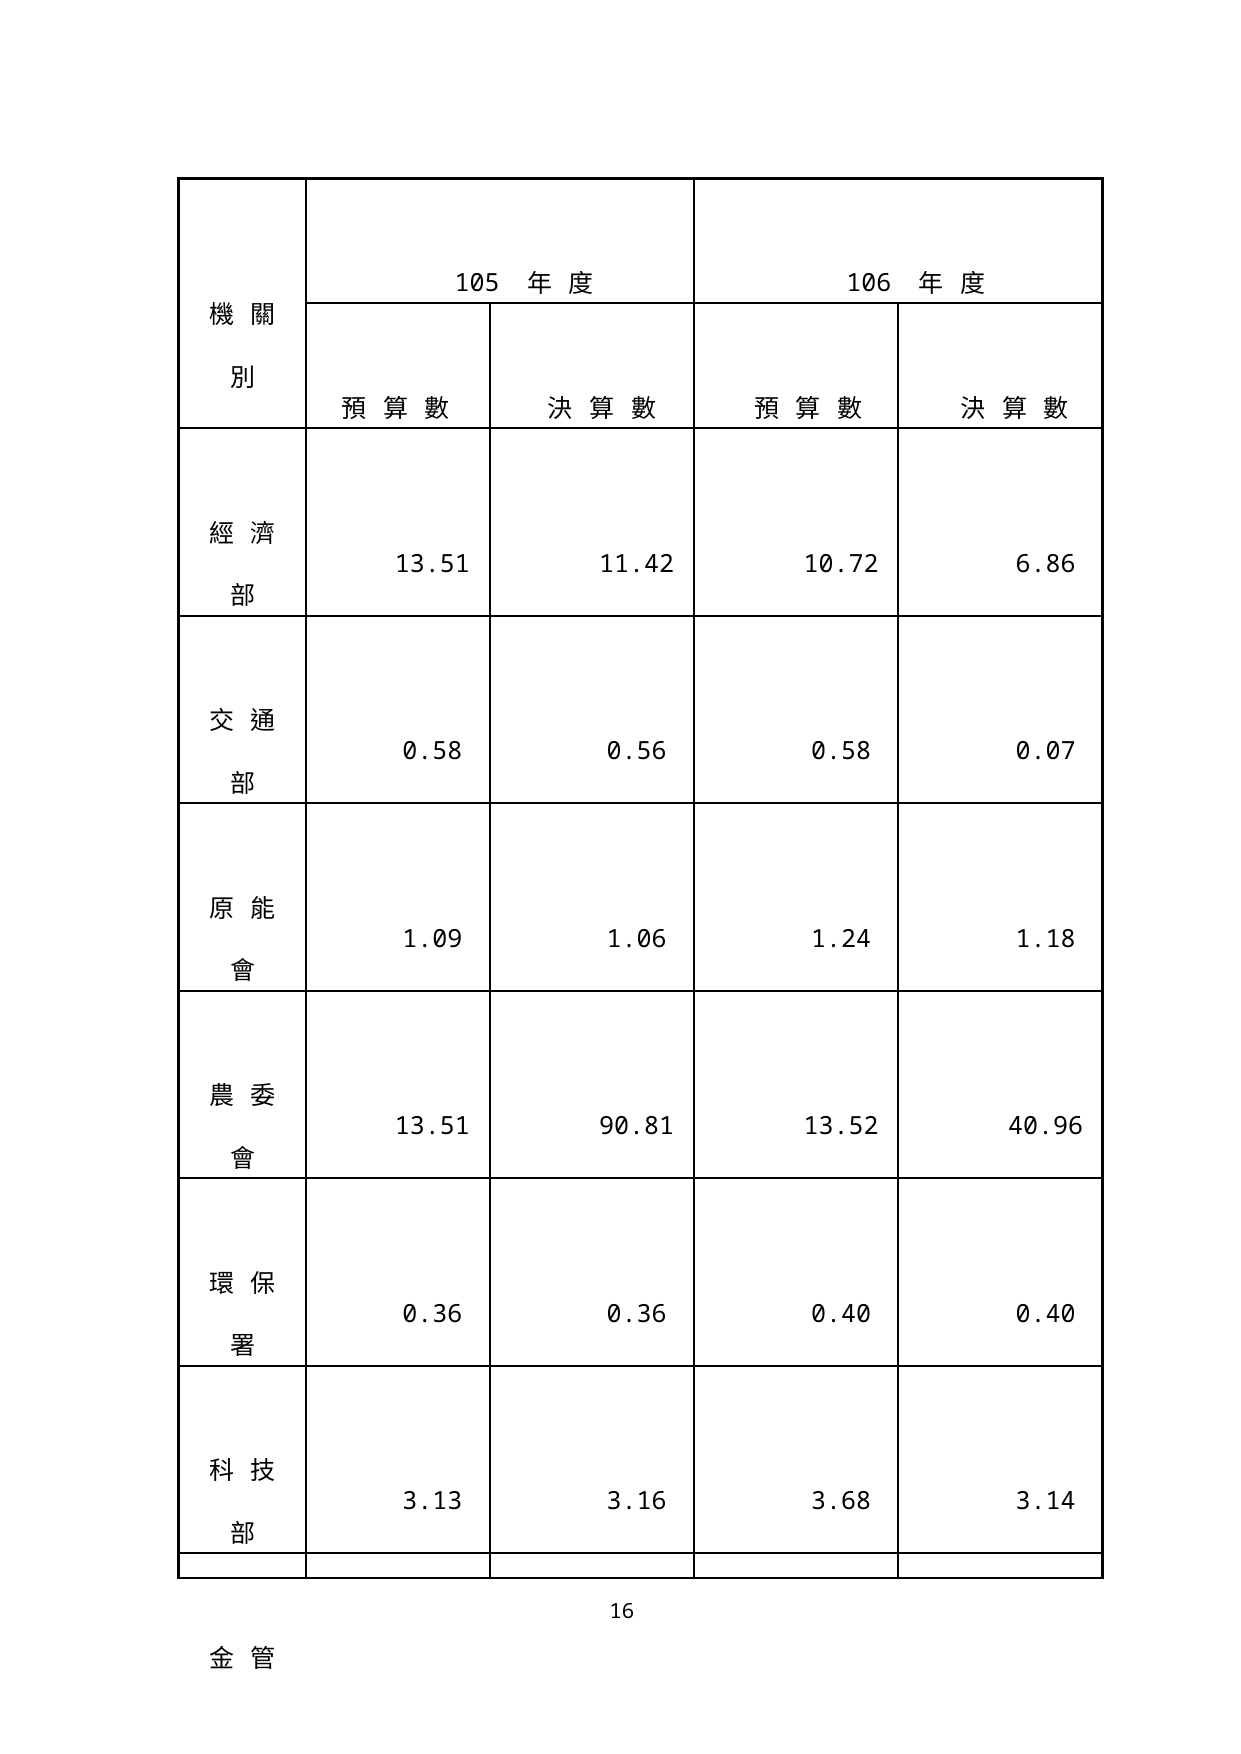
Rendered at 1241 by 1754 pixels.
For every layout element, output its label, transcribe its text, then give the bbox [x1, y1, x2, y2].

table_cell 農委會 [180, 992, 305, 1177]
table_cell 0.40 [899, 1179, 1101, 1365]
table_cell 3.14 [899, 1367, 1101, 1552]
table_cell 0.58 [307, 617, 489, 802]
table_cell 13.51 [307, 429, 489, 615]
table_cell 預算數 [307, 304, 489, 427]
table_cell 0.02 [899, 1554, 1101, 1577]
table_cell 13.52 [695, 992, 897, 1177]
table_cell 金管會 [180, 1554, 305, 1577]
table_header 106年度 [695, 180, 1101, 302]
table_cell 0.36 [491, 1179, 693, 1365]
table_cell 1.09 [307, 804, 489, 990]
table_cell 3.16 [491, 1367, 693, 1552]
table_cell - [491, 1554, 693, 1577]
table_cell 1.06 [491, 804, 693, 990]
table_cell 3.13 [307, 1367, 489, 1552]
table_cell 0.56 [491, 617, 693, 802]
table_cell 10.72 [695, 429, 897, 615]
table_cell 3.68 [695, 1367, 897, 1552]
table_cell 原能會 [180, 804, 305, 990]
table_cell 6.86 [899, 429, 1101, 615]
table_cell - [307, 1554, 489, 1577]
table_cell 0.58 [695, 617, 897, 802]
table_cell 1.18 [899, 804, 1101, 990]
table_cell 13.51 [307, 992, 489, 1177]
table_cell 科技部 [180, 1367, 305, 1552]
table_cell 決算數 [491, 304, 693, 427]
table_cell 經濟部 [180, 429, 305, 615]
table_cell 90.81 [491, 992, 693, 1177]
table_header 105年度 [307, 180, 693, 302]
table_cell 0.05 [695, 1554, 897, 1577]
table_cell 11.42 [491, 429, 693, 615]
table_cell 0.36 [307, 1179, 489, 1365]
table_cell 決算數 [899, 304, 1101, 427]
table_cell 40.96 [899, 992, 1101, 1177]
table_cell 0.40 [695, 1179, 897, 1365]
table_header 機關別 [180, 180, 305, 427]
table_cell 0.07 [899, 617, 1101, 802]
table_cell 預算數 [695, 304, 897, 427]
table_cell 交通部 [180, 617, 305, 802]
table_cell 環保署 [180, 1179, 305, 1365]
table_cell 1.24 [695, 804, 897, 990]
